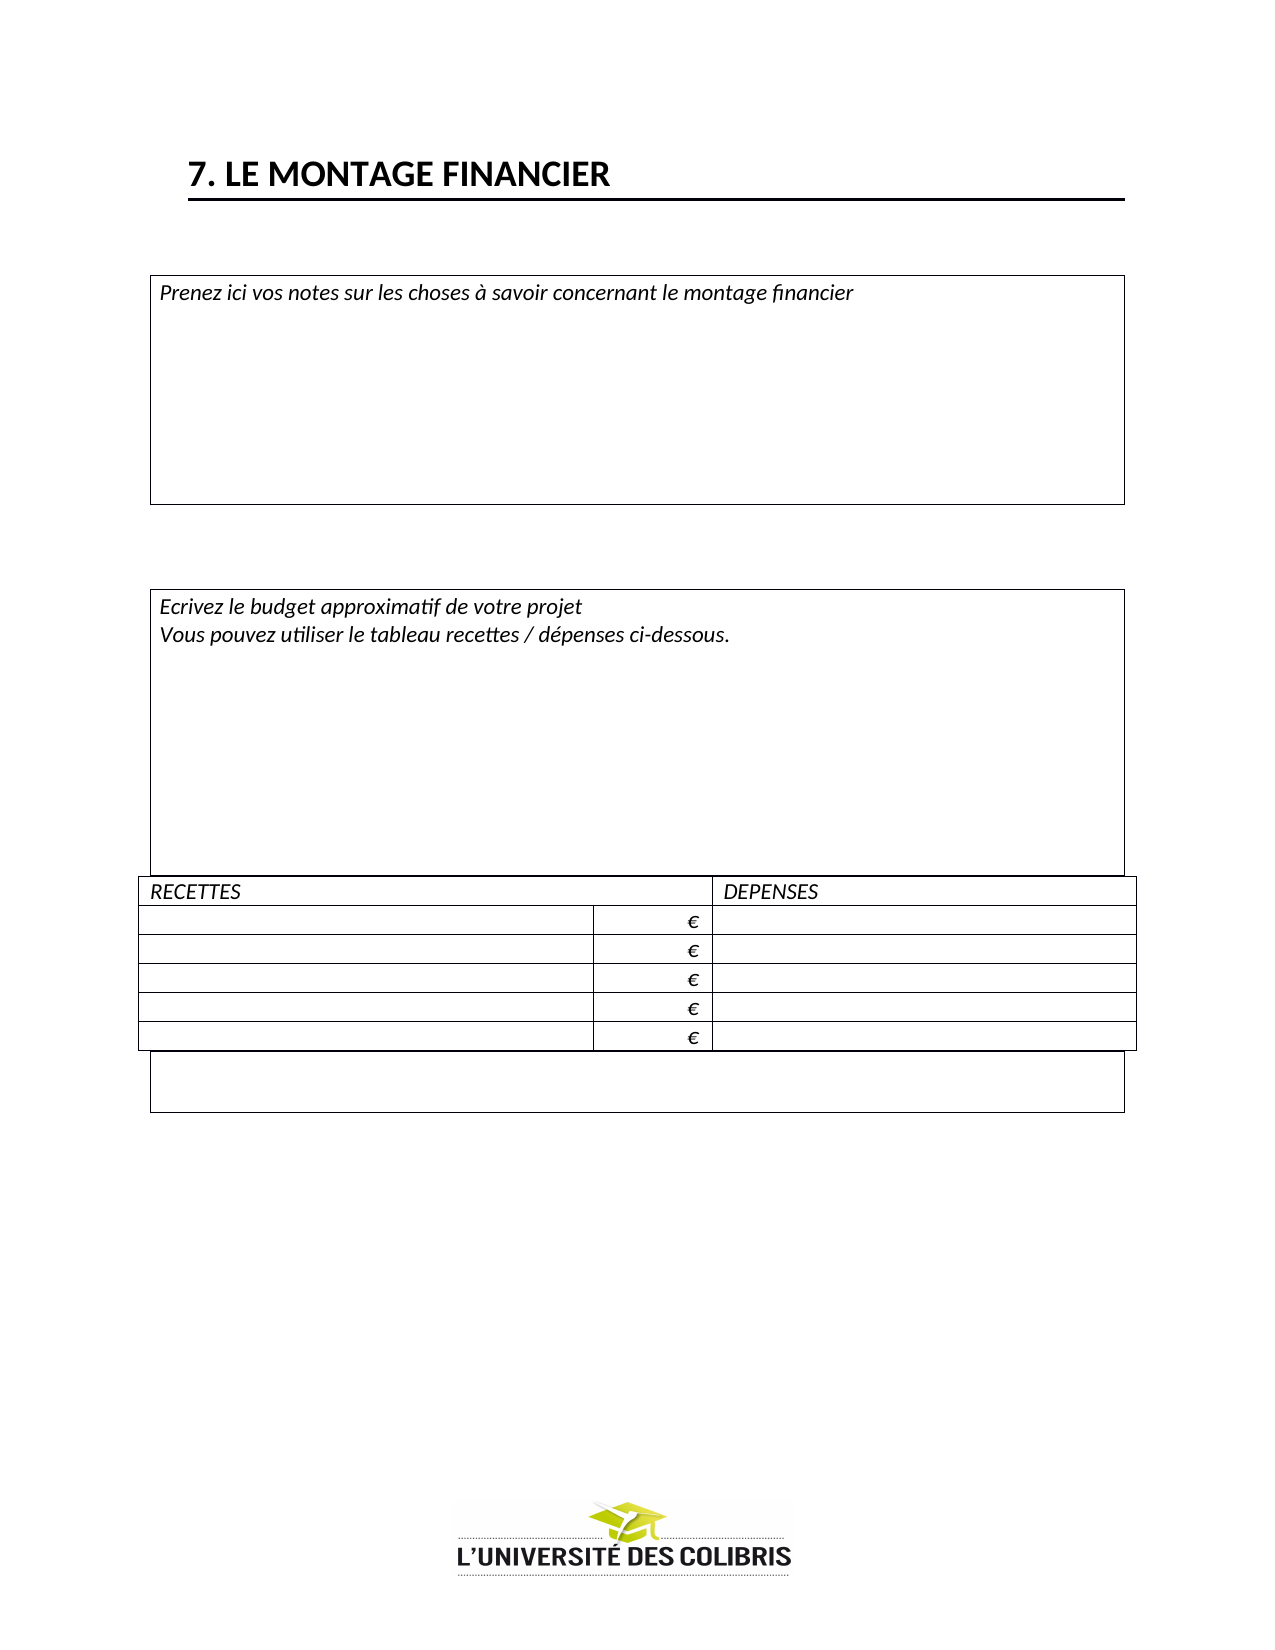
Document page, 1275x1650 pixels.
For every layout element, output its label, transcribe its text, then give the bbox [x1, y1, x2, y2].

table_cell € [594, 1022, 712, 1050]
table_cell [139, 993, 593, 1021]
text Prenez ici vos notes sur les choses à savoir concernant le montage financier [151, 276, 1124, 306]
table_cell € [594, 993, 712, 1021]
table_cell € [594, 906, 712, 934]
table_header DEPENSES [713, 877, 1136, 905]
table_cell [713, 993, 1136, 1021]
table_cell [713, 906, 1136, 934]
table_cell [713, 935, 1136, 963]
table_cell € [594, 935, 712, 963]
text Ecrivez le budget approximatif de votre projet [151, 590, 1124, 617]
table_cell [139, 906, 593, 934]
table_cell [713, 1022, 1136, 1050]
picture [452, 1500, 795, 1577]
text Vous pouvez utiliser le tableau recettes / dépenses ci-dessous. [151, 617, 1124, 648]
table_cell [713, 964, 1136, 992]
table_cell [139, 935, 593, 963]
table_cell [139, 964, 593, 992]
table_header RECETTES [139, 877, 712, 905]
list LE MONTAGE FINANCIER [187, 150, 1125, 201]
table_cell € [594, 964, 712, 992]
table_cell [139, 1022, 593, 1050]
